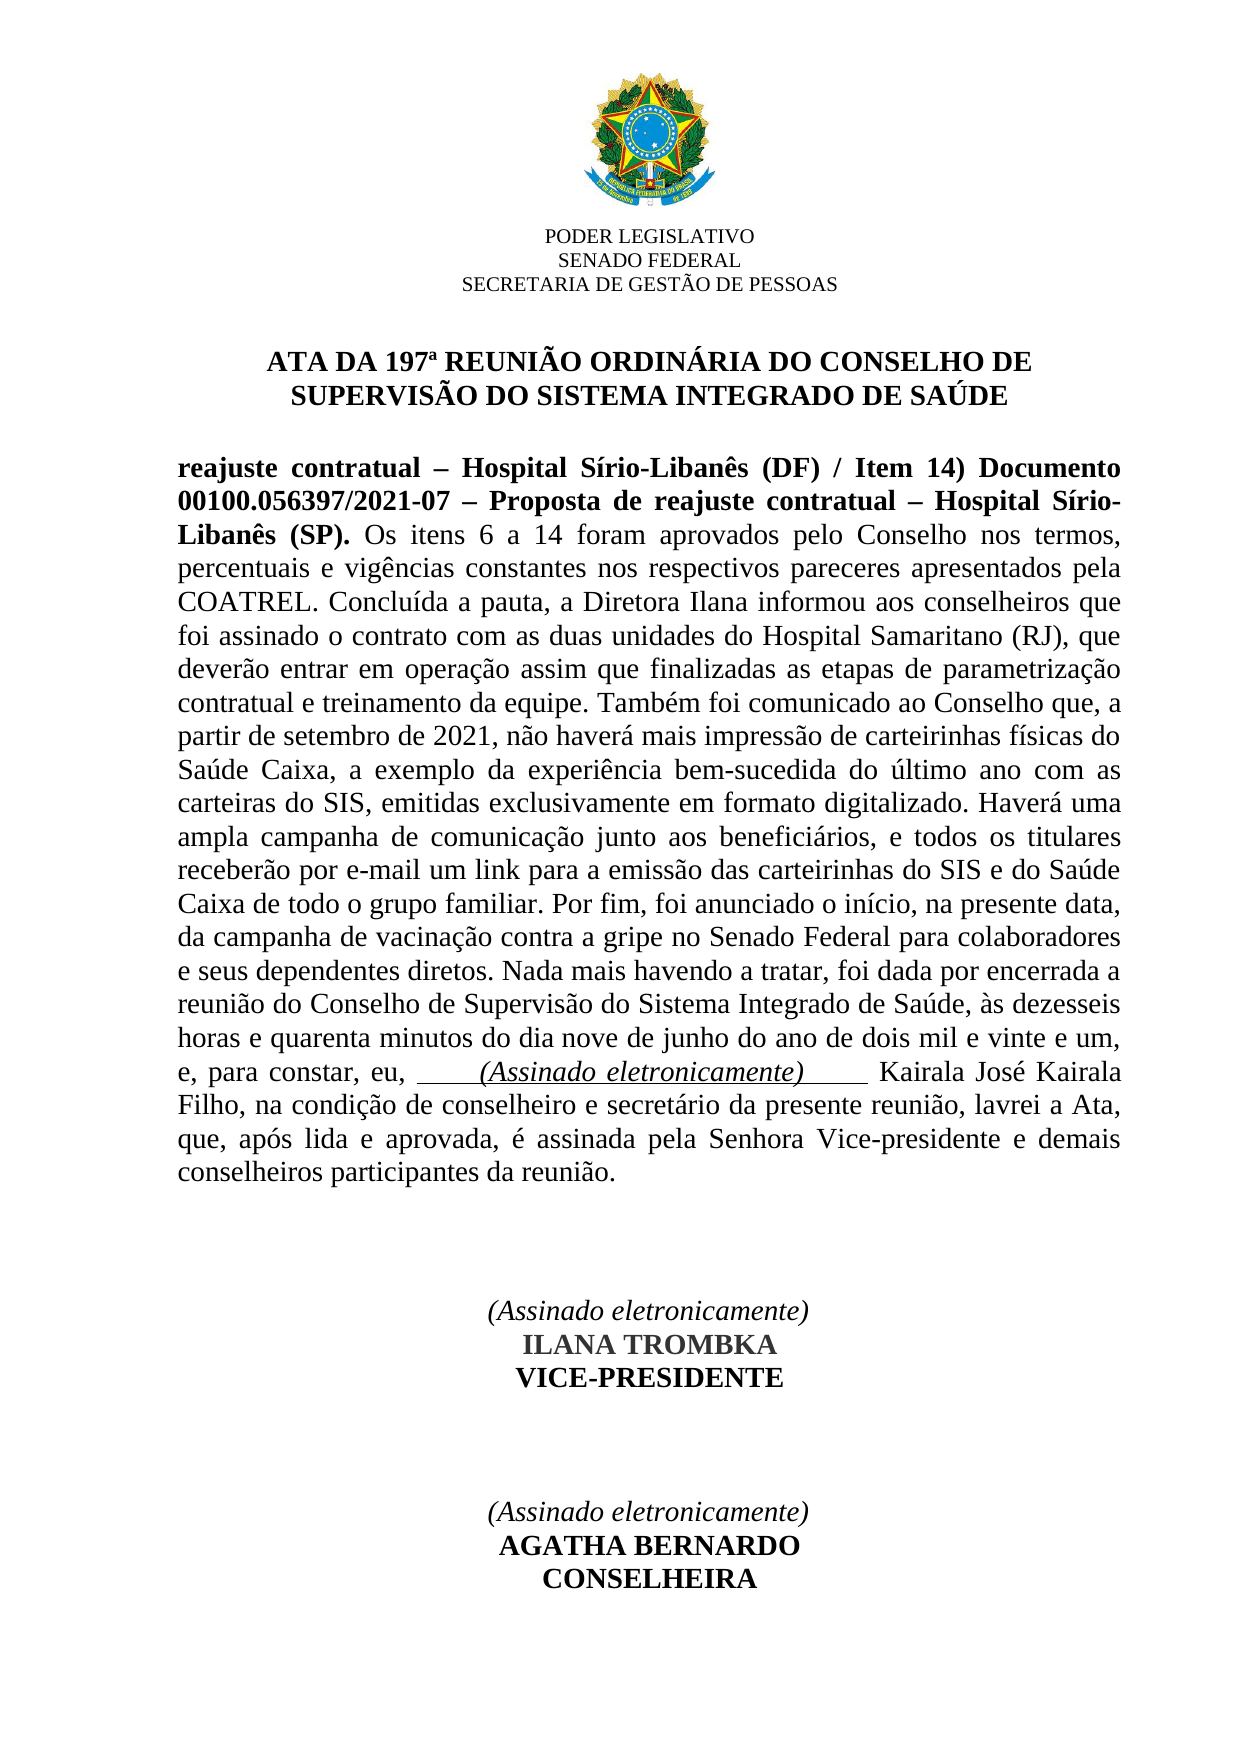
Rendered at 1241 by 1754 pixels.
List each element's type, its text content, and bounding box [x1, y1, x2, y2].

text CONSELHEIRA [177, 1562, 1122, 1595]
text (Assinado eletronicamente) [177, 1494, 1122, 1528]
text ILANA TROMBKA [177, 1327, 1122, 1360]
text (Assinado eletronicamente) [177, 1293, 1122, 1327]
text VICE-PRESIDENTE [177, 1360, 1122, 1394]
text reajuste contratual – Hospital Sírio-Libanês (DF) / Item 14) Documento 00100.056397/2021-07 – Proposta de reajuste contratual – Hospital Sírio-Libanês (SP). Os itens 6 a 14 foram aprovados pelo Conselho nos termos, percentuais e vigências constantes nos respectivos pareceres apresentados pela COATREL. Concluída a pauta, a Diretora Ilana informou aos conselheiros que foi assinado o contrato com as duas unidades do Hospital Samaritano (RJ), que deverão entrar em operação assim que finalizadas as etapas de parametrização contratual e treinamento da equipe. Também foi comunicado ao Conselho que, a partir de setembro de 2021, não haverá mais impressão de carteirinhas físicas do Saúde Caixa, a exemplo da experiência bem-sucedida do último ano com as carteiras do SIS, emitidas exclusivamente em formato digitalizado. Haverá uma ampla campanha de comunicação junto aos beneficiários, e todos os titulares receberão por e-mail um link para a emissão das carteirinhas do SIS e do Saúde Caixa de todo o grupo familiar. Por fim, foi anunciado o início, na presente data, da campanha de vacinação contra a gripe no Senado Federal para colaboradores e seus dependentes diretos. Nada mais havendo a tratar, foi dada por encerrada a reunião do Conselho de Supervisão do Sistema Integrado de Saúde, às dezesseis horas e quarenta minutos do dia nove de junho do ano de dois mil e vinte e um, e, para constar, eu, (Assinado eletronicamente) Kairala José Kairala Filho, na condição de conselheiro e secretário da presente reunião, lavrei a Ata, que, após lida e aprovada, é assinada pela Senhora Vice-presidente e demais conselheiros participantes da reunião. [177, 450, 1122, 1188]
text AGATHA BERNARDO [177, 1528, 1122, 1562]
